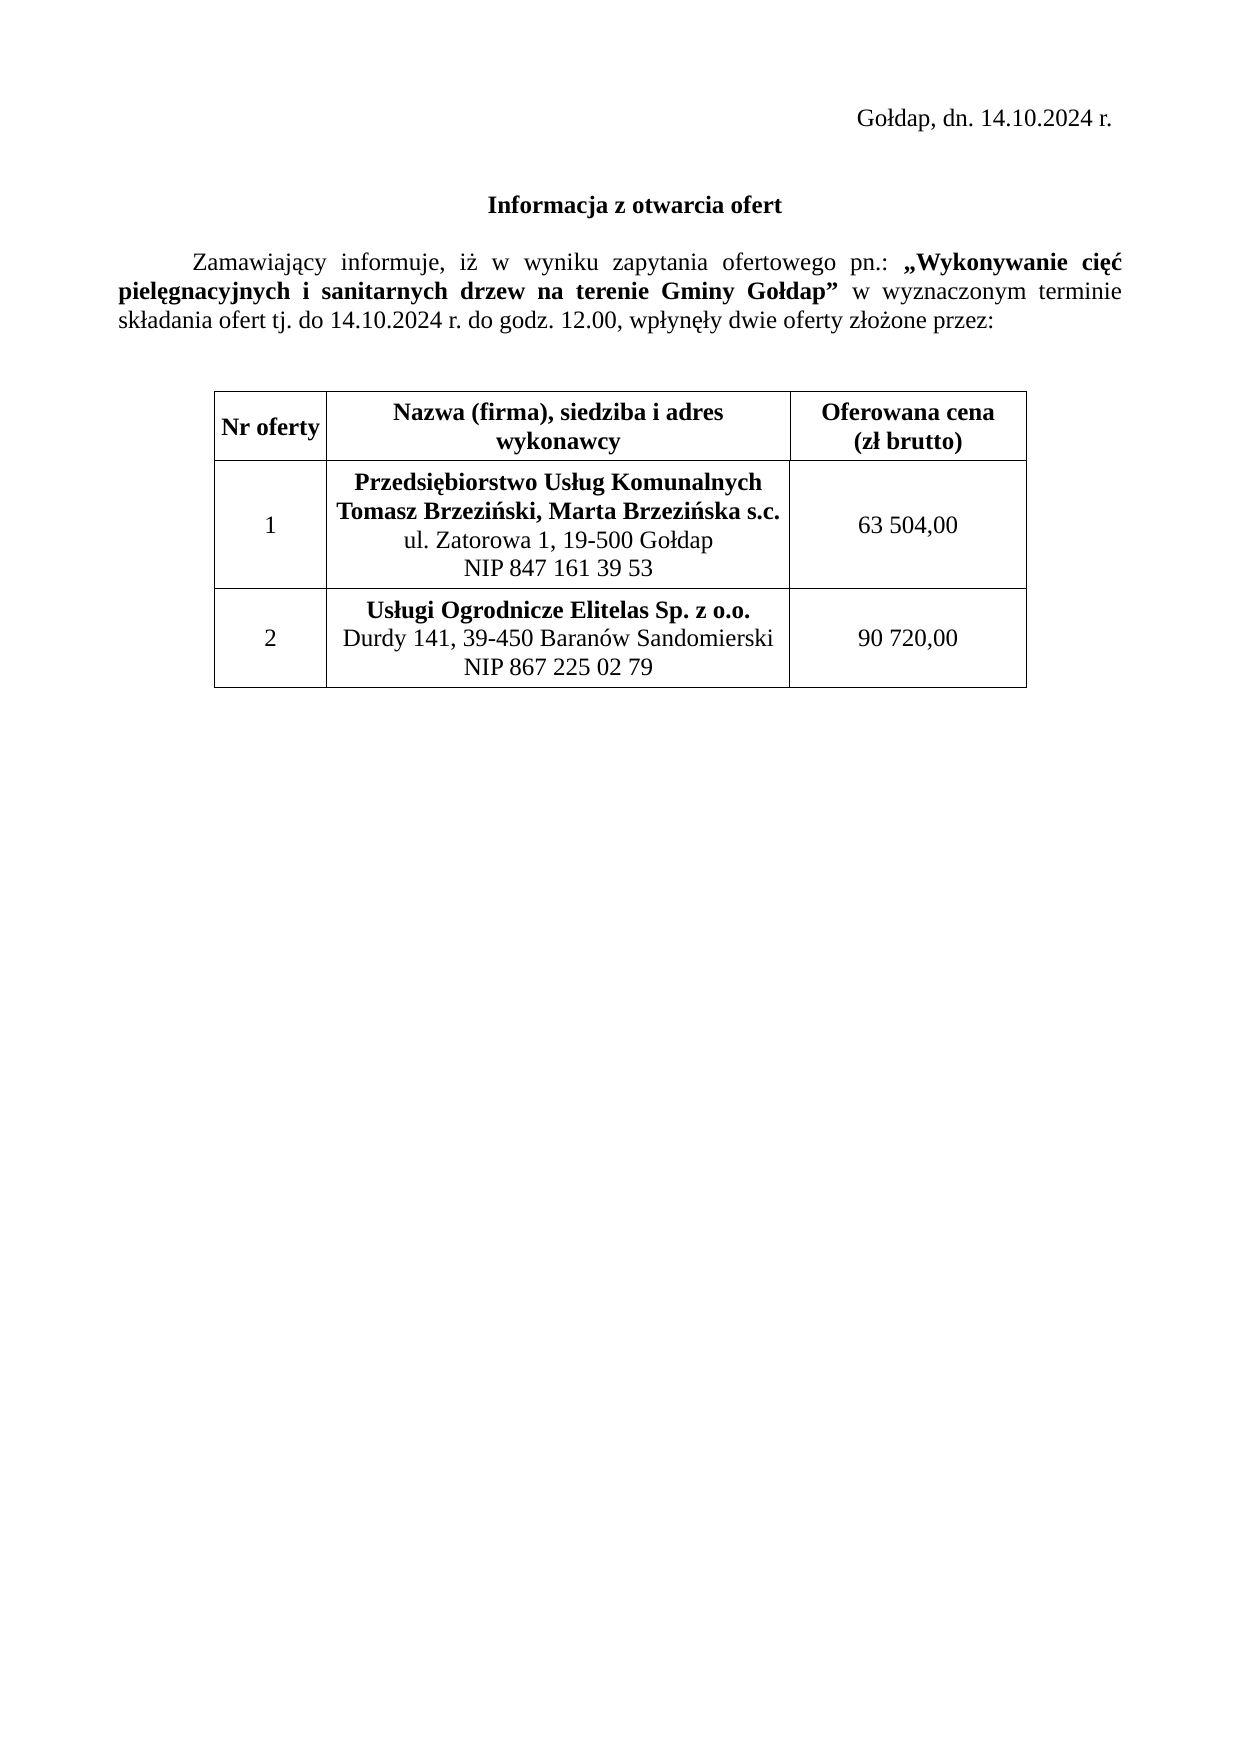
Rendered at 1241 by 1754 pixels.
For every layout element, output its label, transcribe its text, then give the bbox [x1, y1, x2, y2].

table_header Nazwa (firma), siedziba i adres wykonawcy [327, 392, 790, 460]
table_header Oferowana cena (zł brutto) [791, 392, 1026, 460]
text Informacja z otwarcia ofert [118, 190, 1122, 218]
table_cell 90 720,00 [790, 589, 1026, 687]
text Gołdap, dn. 14.10.2024 r. [118, 103, 1122, 132]
table_cell Przedsiębiorstwo Usług Komunalnych Tomasz Brzeziński, Marta Brzezińska s.c. ul. Zatorowa 1, 19-500 Gołdap NIP 847 161 39 53 [327, 461, 789, 588]
text Zamawiający informuje, iż w wyniku zapytania ofertowego pn.: „Wykonywanie cięć pielęgnacyjnych i sanitarnych drzew na terenie Gminy Gołdap” w wyznaczonym terminie składania ofert tj. do 14.10.2024 r. do godz. 12.00, wpłynęły dwie oferty złożone przez: [118, 247, 1122, 333]
table_header Nr oferty [215, 392, 326, 460]
table_cell 2 [215, 589, 326, 687]
table_cell 1 [215, 461, 326, 588]
table_cell 63 504,00 [790, 461, 1026, 588]
table_cell Usługi Ogrodnicze Elitelas Sp. z o.o. Durdy 141, 39-450 Baranów Sandomierski NIP 867 225 02 79 [327, 589, 789, 687]
